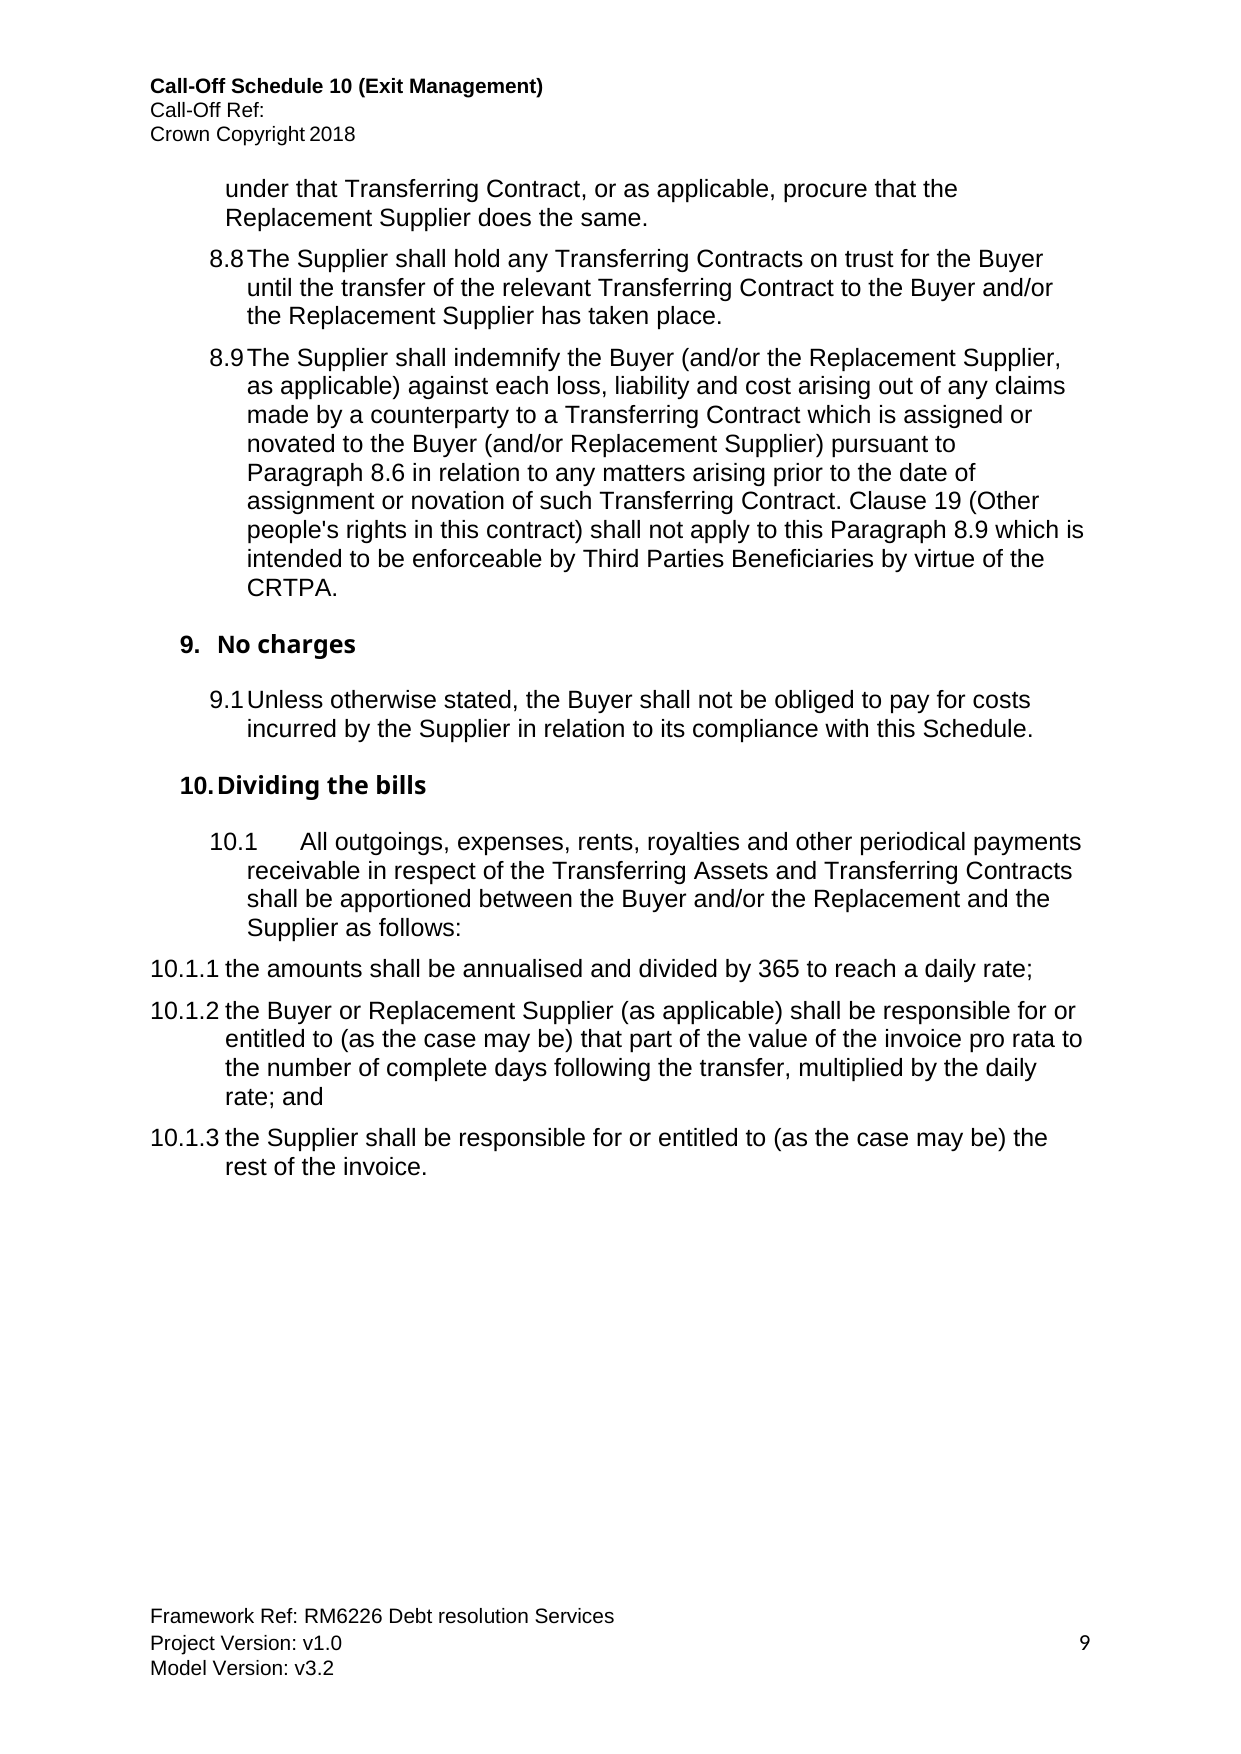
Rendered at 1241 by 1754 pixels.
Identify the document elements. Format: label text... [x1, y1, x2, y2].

list the Buyer or Replacement Supplier (as applicable) shall be responsible for or entitled to (as the case may be) that part of the value of the invoice pro rata to the number of complete days following the transfer, multiplied by the daily rate; and [150, 996, 1090, 1111]
list Unless otherwise stated, the Buyer shall not be obliged to pay for costs incurred by the Supplier in relation to its compliance with this Schedule. [209, 685, 1090, 743]
list No charges [179, 626, 1090, 660]
list The Supplier shall hold any Transferring Contracts on trust for the Buyer until the transfer of the relevant Transferring Contract to the Buyer and/or the Replacement Supplier has taken place. [209, 244, 1090, 330]
list the amounts shall be annualised and divided by 365 to reach a daily rate; [150, 954, 1090, 983]
list Dividing the bills [179, 768, 1090, 802]
list All outgoings, expenses, rents, royalties and other periodical payments receivable in respect of the Transferring Assets and Transferring Contracts shall be apportioned between the Buyer and/or the Replacement and the Supplier as follows: [209, 827, 1090, 942]
list under that Transferring Contract, or as applicable, procure that the Replacement Supplier does the same. [150, 174, 1090, 231]
list The Supplier shall indemnify the Buyer (and/or the Replacement Supplier, as applicable) against each loss, liability and cost arising out of any claims made by a counterparty to a Transferring Contract which is assigned or novated to the Buyer (and/or Replacement Supplier) pursuant to Paragraph 8.6 in relation to any matters arising prior to the date of assignment or novation of such Transferring Contract. Clause 19 (Other people's rights in this contract) shall not apply to this Paragraph 8.9 which is intended to be enforceable by Third Parties Beneficiaries by virtue of the CRTPA. [209, 342, 1090, 601]
list the Supplier shall be responsible for or entitled to (as the case may be) the rest of the invoice. [150, 1123, 1090, 1181]
